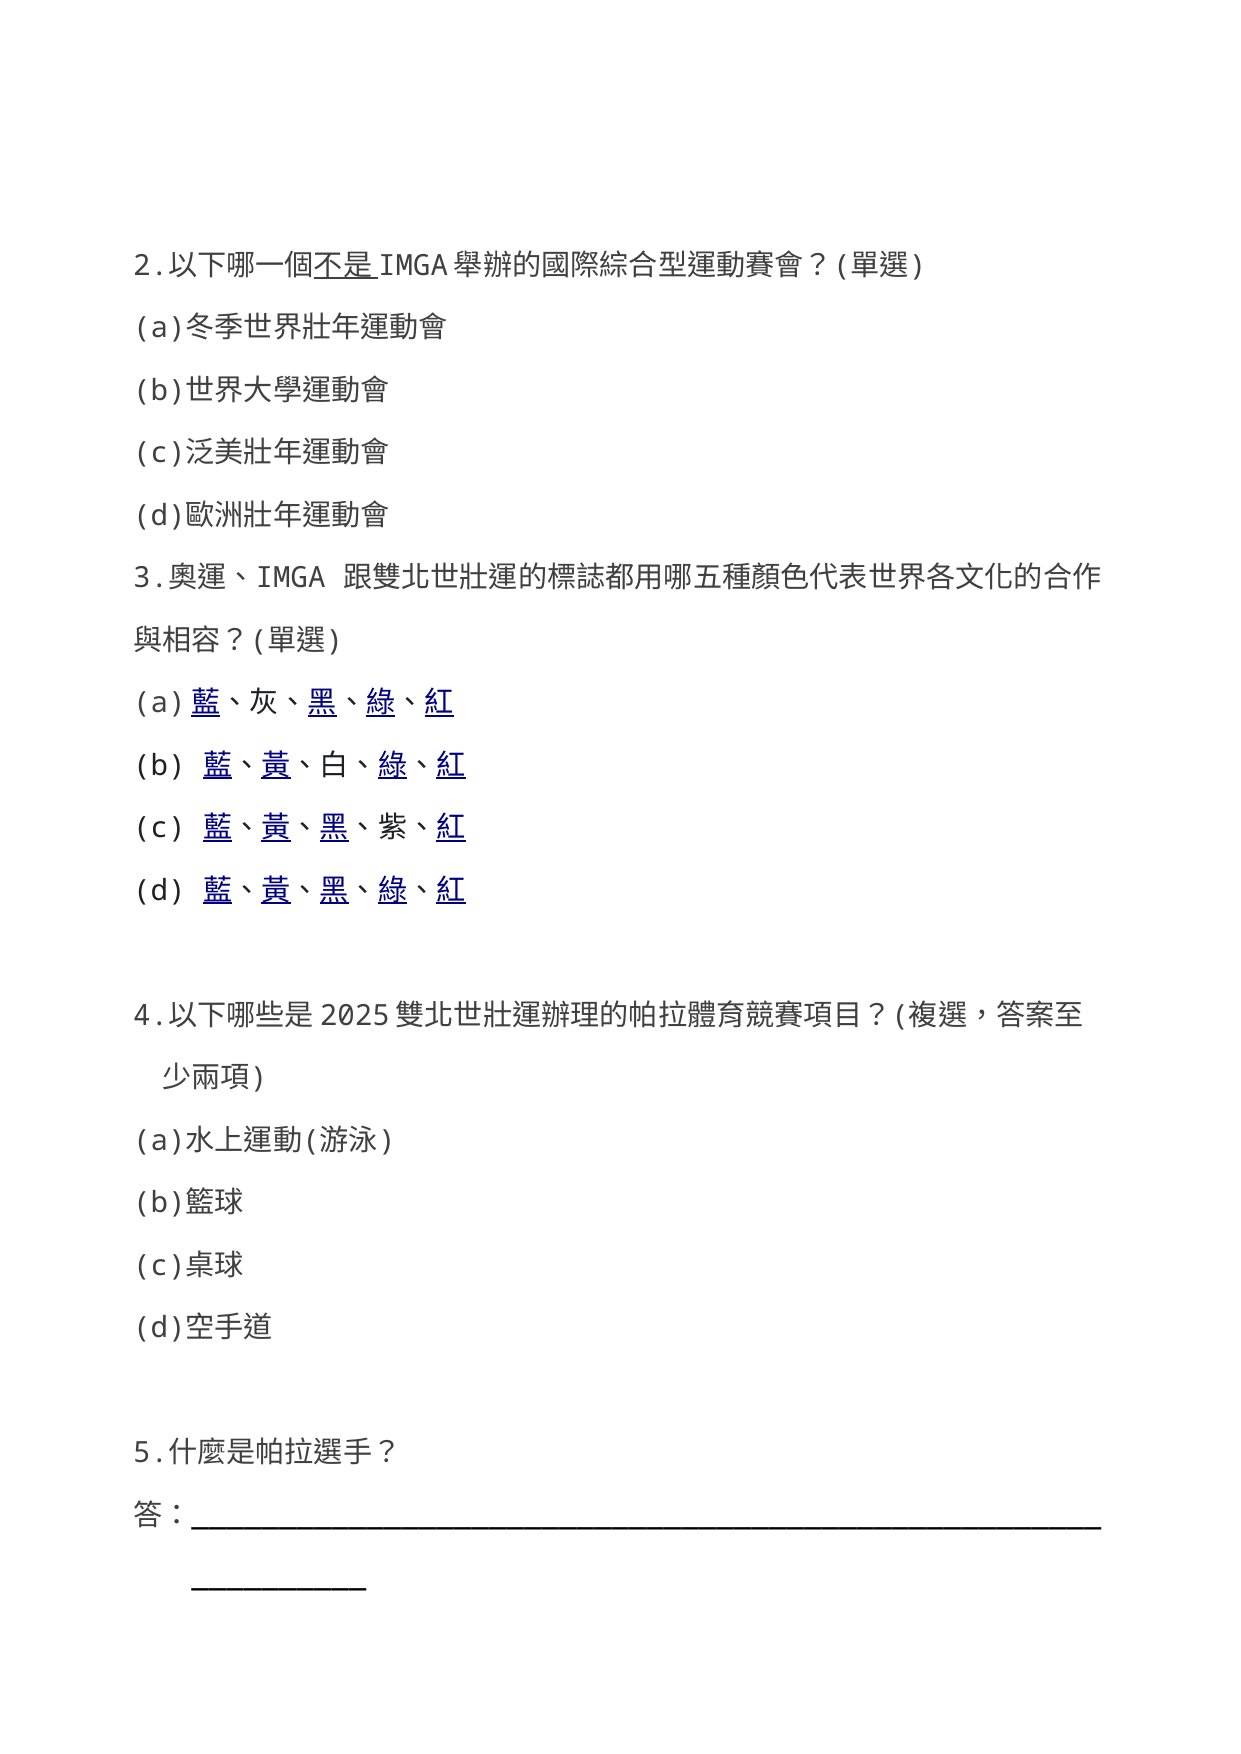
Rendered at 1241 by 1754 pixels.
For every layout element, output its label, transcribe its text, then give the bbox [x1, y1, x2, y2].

text 2.以下哪一個不是IMGA舉辦的國際綜合型運動賽會？(單選) [133, 221, 1107, 283]
text (c)桌球 [133, 1221, 1107, 1283]
text (d)歐洲壯年運動會 [133, 471, 1107, 533]
text (b) 藍、黃、白、綠、紅 [133, 721, 1107, 783]
text (a)冬季世界壯年運動會 [133, 283, 1107, 346]
text 3.奧運、IMGA 跟雙北世壯運的標誌都用哪五種顏色代表世界各文化的合作與相容？(單選) [133, 533, 1107, 658]
text (a) 藍、灰、黑、綠、紅 [133, 658, 1107, 721]
text (b)籃球 [133, 1158, 1107, 1221]
text (d)空手道 [133, 1283, 1107, 1346]
text (d) 藍、黃、黑、綠、紅 [133, 846, 1107, 908]
text (c) 藍、黃、黑、紫、紅 [133, 783, 1107, 846]
text (b)世界大學運動會 [133, 346, 1107, 408]
text (a)水上運動(游泳) [133, 1096, 1107, 1158]
text 4.以下哪些是2025雙北世壯運辦理的帕拉體育競賽項目？(複選，答案至少兩項) [133, 971, 1107, 1096]
text 5.什麼是帕拉選手？ [133, 1408, 1107, 1471]
text (c)泛美壯年運動會 [133, 408, 1107, 471]
text 答：______________________________________________________________ [133, 1471, 1107, 1596]
